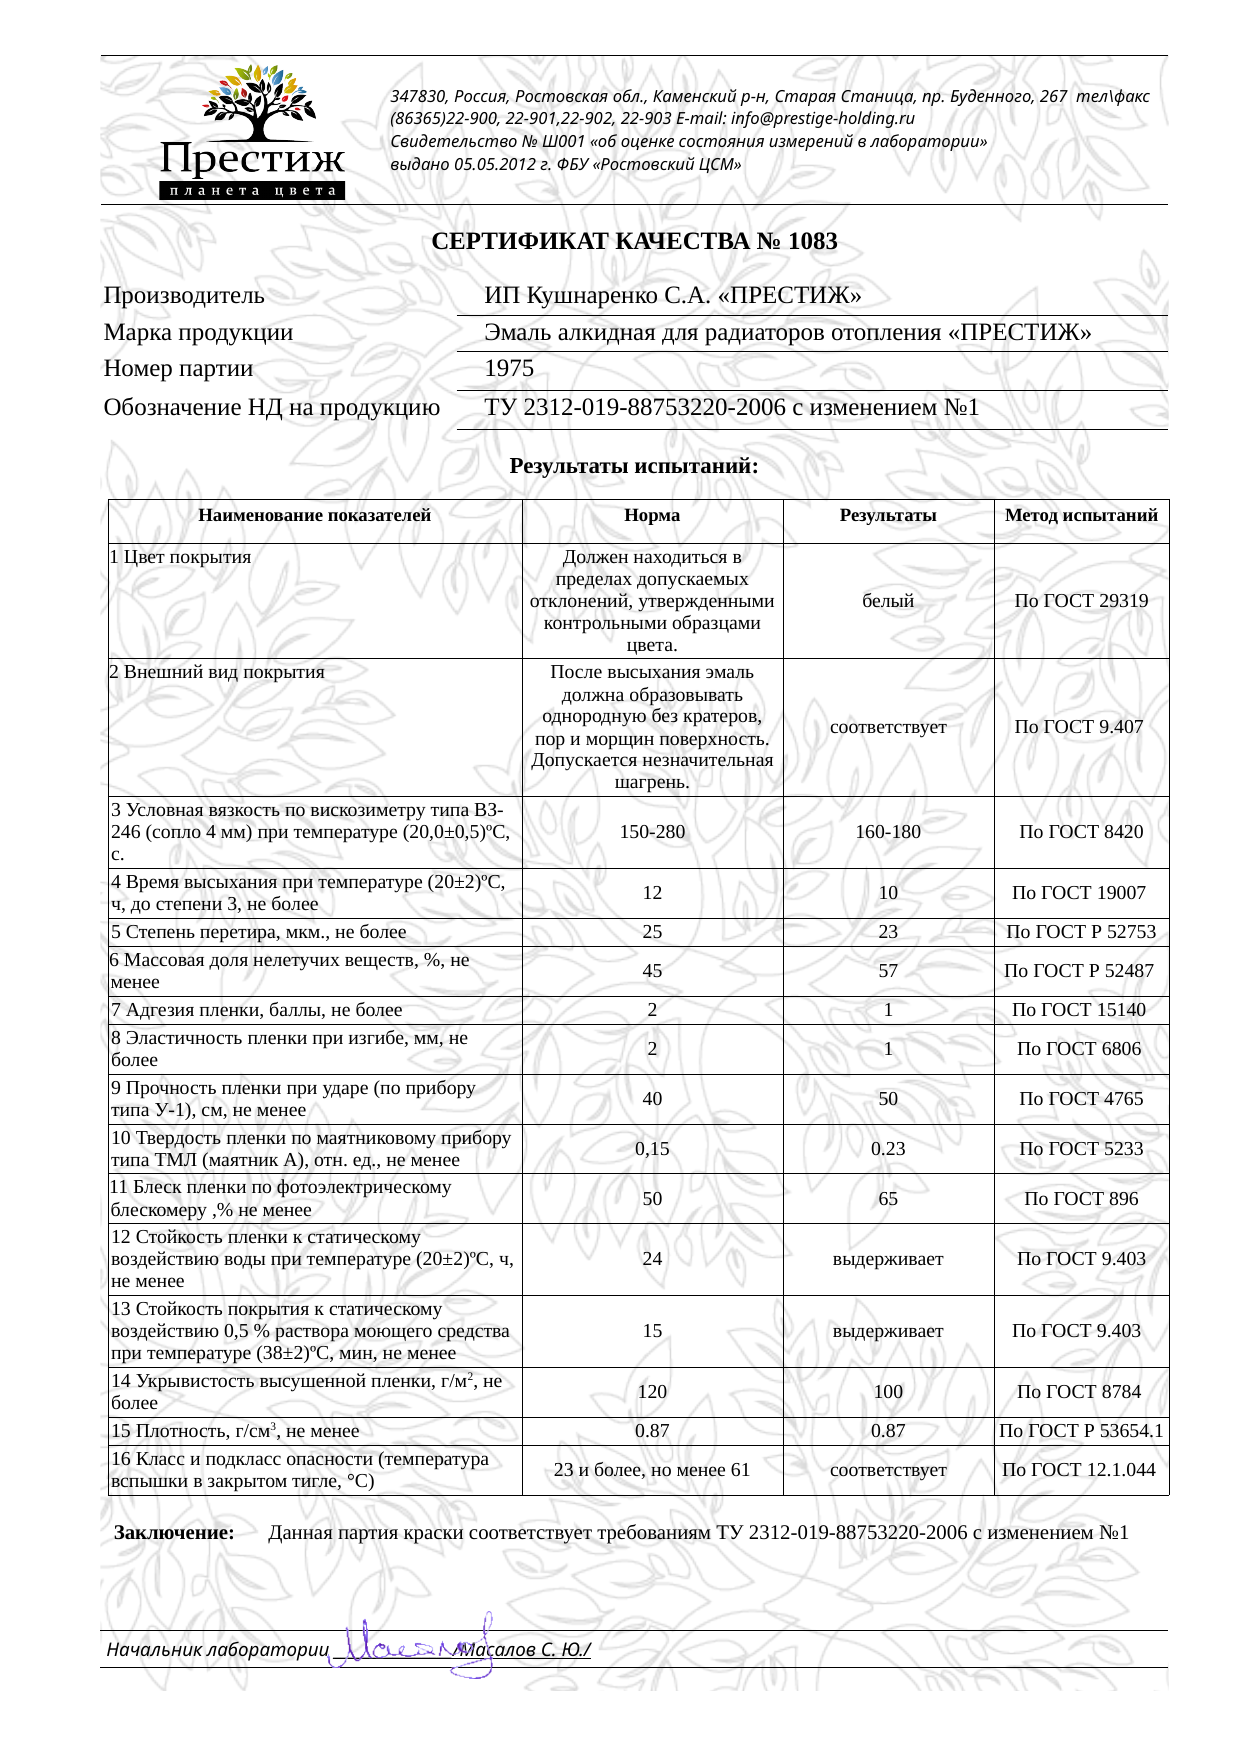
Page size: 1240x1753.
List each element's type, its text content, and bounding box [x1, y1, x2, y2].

table_cell 2 [523, 1025, 783, 1073]
table_header Заключение: [100, 1516, 262, 1550]
table_cell 13 Стойкость покрытия к статическому воздействию 0,5 % раствора моющего средства при температуре (38±2)ºС, мин, не менее [109, 1296, 522, 1367]
table_header Производитель [100, 278, 457, 315]
table_cell 50 [784, 1075, 994, 1123]
table_cell 23 и более, но менее 61 [523, 1446, 783, 1495]
picture [327, 1611, 494, 1679]
table_cell выдерживает [784, 1296, 994, 1367]
table_cell 16 Класс и подкласс опасности (температура вспышки в закрытом тигле, °С) [109, 1446, 522, 1495]
table_header Данная партия краски соответствует требованиям ТУ 2312-019-88753220-2006 с изменением №1 [263, 1516, 1169, 1550]
table_cell 25 [523, 919, 783, 946]
table_cell По ГОСТ 8420 [995, 797, 1169, 868]
table_cell 10 Твердость пленки по маятниковому прибору типа ТМЛ (маятник А), отн. ед., не менее [109, 1125, 522, 1173]
table_cell 40 [523, 1075, 783, 1123]
table_cell Эмаль алкидная для радиаторов отопления «ПРЕСТИЖ» [457, 316, 1168, 351]
table_cell 0,23 [784, 1125, 994, 1173]
table_cell 0,87 [523, 1418, 783, 1445]
table_cell По ГОСТ 29319 [995, 544, 1169, 658]
table_cell По ГОСТ 5233 [995, 1125, 1169, 1173]
table_cell 1 Цвет покрытия [109, 544, 522, 658]
table_cell 120 [523, 1368, 783, 1417]
table_cell 50 [523, 1174, 783, 1223]
table_cell белый [784, 544, 994, 658]
table_cell По ГОСТ 12.1.044 [995, 1446, 1169, 1495]
table_cell 23 [784, 919, 994, 946]
picture [234, 478, 1035, 499]
table_cell 4 Время высыхания при температуре (20±2)ºС, ч, до степени 3, не более [109, 869, 522, 918]
table_cell 2 [523, 997, 783, 1024]
table_cell соответствует [784, 659, 994, 796]
table_cell Должен находиться в пределах допускаемых отклонений, утвержденными контрольными образцами цвета. [523, 544, 783, 658]
table_cell ТУ 2312-019-88753220-2006 с изменением №1 [457, 391, 1168, 429]
table_header Норма [523, 500, 783, 542]
table_cell По ГОСТ Р 52487 [995, 947, 1169, 996]
table_cell По ГОСТ 9.403 [995, 1224, 1169, 1295]
table_cell По ГОСТ 896 [995, 1174, 1169, 1223]
table_cell По ГОСТ 9.407 [995, 659, 1169, 796]
table_cell 1 [784, 997, 994, 1024]
table_cell 7 Адгезия пленки, баллы, не более [109, 997, 522, 1024]
table_cell 2 Внешний вид покрытия [109, 659, 522, 796]
table_cell По ГОСТ 4765 [995, 1075, 1169, 1123]
table_header Метод испытаний [995, 500, 1169, 542]
table_cell По ГОСТ 19007 [995, 869, 1169, 918]
table_cell Обозначение НД на продукцию [100, 390, 457, 429]
table_cell 9 Прочность пленки при ударе (по прибору типа У-1), см, не менее [109, 1075, 522, 1123]
table_cell 12 [523, 869, 783, 918]
table_cell 150-280 [523, 797, 783, 868]
picture [159, 63, 346, 200]
table_cell Номер партии [100, 351, 457, 390]
table_cell По ГОСТ 8784 [995, 1368, 1169, 1417]
table_cell По ГОСТ Р 53654.1 [995, 1418, 1169, 1445]
table_cell 5 Степень перетира, мкм., не более [109, 919, 522, 946]
table_cell 0,87 [784, 1418, 994, 1445]
table_cell 0,15 [523, 1125, 783, 1173]
table_cell Марка продукции [100, 315, 457, 351]
table_cell выдерживает [784, 1224, 994, 1295]
table_cell 24 [523, 1224, 783, 1295]
table_cell После высыхания эмаль должна образовывать однородную без кратеров, пор и морщин поверхность. Допускается незначительная шагрень. [523, 659, 783, 796]
table_header ИП Кушнаренко С.А. «ПРЕСТИЖ» [457, 278, 1168, 315]
table_cell 160-180 [784, 797, 994, 868]
text Результаты испытаний: [99, 453, 1169, 478]
table_cell соответствует [784, 1446, 994, 1495]
table_cell 1 [784, 1025, 994, 1073]
table_cell 65 [784, 1174, 994, 1223]
table_cell 11 Блеск пленки по фотоэлектрическому блескомеру ,% не менее [109, 1174, 522, 1223]
table_header Результаты [784, 500, 994, 542]
text СЕРТИФИКАТ КАЧЕСТВА № 1083 [100, 227, 1169, 255]
table_cell 8 Эластичность пленки при изгибе, мм, не более [109, 1025, 522, 1073]
table_cell 45 [523, 947, 783, 996]
table_cell По ГОСТ 6806 [995, 1025, 1169, 1073]
table_cell 1975 [457, 352, 1168, 390]
table_cell 15 [523, 1296, 783, 1367]
table_cell 6 Массовая доля нелетучих веществ, %, не менее [109, 947, 522, 996]
table_cell 15 Плотность, г/см3, не менее [109, 1418, 522, 1445]
table_cell По ГОСТ 15140 [995, 997, 1169, 1024]
table_cell По ГОСТ Р 52753 [995, 919, 1169, 946]
table_cell 12 Стойкость пленки к статическому воздействию воды при температуре (20±2)ºС, ч, не менее [109, 1224, 522, 1295]
table_cell 100 [784, 1368, 994, 1417]
table_cell 57 [784, 947, 994, 996]
table_cell 3 Условная вязкость по вискозиметру типа ВЗ-246 (сопло 4 мм) при температуре (20,0±0,5)ºС, с. [109, 797, 522, 868]
table_header Наименование показателей [109, 500, 522, 542]
table_cell 14 Укрывистость высушенной пленки, г/м2, не более [109, 1368, 522, 1417]
table_cell По ГОСТ 9.403 [995, 1296, 1169, 1367]
table_cell 10 [784, 869, 994, 918]
